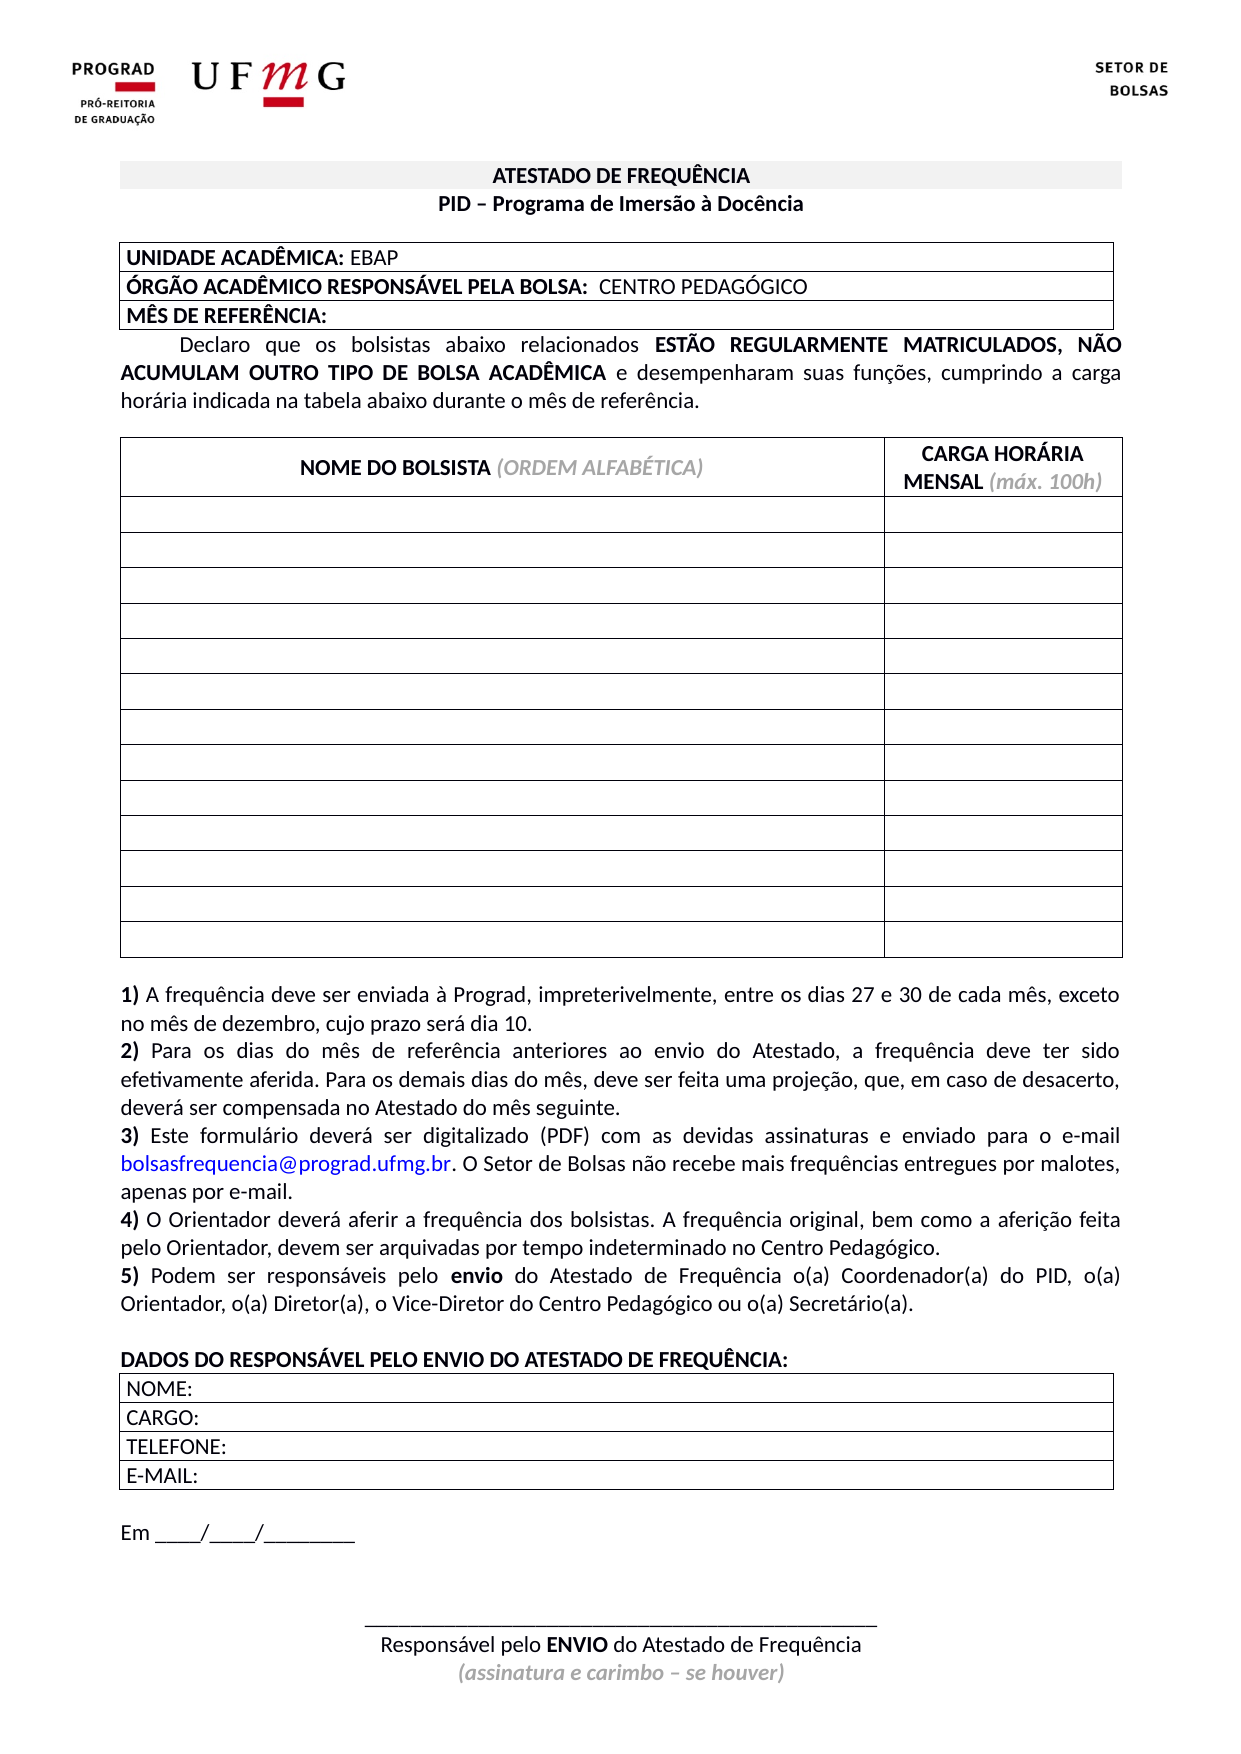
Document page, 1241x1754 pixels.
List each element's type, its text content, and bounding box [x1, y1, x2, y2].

table_cell [885, 781, 1122, 815]
table_cell [121, 497, 884, 532]
text 3) Este formulário deverá ser digitalizado (PDF) com as devidas assinaturas e enviado para o e-mail bolsasfrequencia@prograd.ufmg.br. O Setor de Bolsas não recebe mais frequências entregues por malotes, apenas por e-mail. [120, 1121, 1122, 1205]
table_cell [885, 533, 1122, 567]
text (assinatura e carimbo – se houver) [120, 1658, 1122, 1686]
text PID – Programa de Imersão à Docência [120, 189, 1122, 217]
table_cell [121, 922, 884, 957]
table_cell [885, 745, 1122, 779]
table_cell [121, 568, 884, 602]
table_cell [885, 851, 1122, 886]
table_cell [885, 639, 1122, 673]
table_cell CARGO: [120, 1403, 1113, 1431]
table_cell [121, 710, 884, 744]
text 1) A frequência deve ser enviada à Prograd, impreterivelmente, entre os dias 27 e 30 de cada mês, exceto no mês de dezembro, cujo prazo será dia 10. [120, 981, 1122, 1037]
table_cell MÊS DE REFERÊNCIA: [120, 301, 1113, 329]
table_cell ÓRGÃO ACADÊMICO RESPONSÁVEL PELA BOLSA: CENTRO PEDAGÓGICO [120, 272, 1113, 300]
table_cell [121, 816, 884, 850]
table_header CARGA HORÁRIA MENSAL (máx. 100h) [885, 438, 1122, 496]
table_header NOME DO BOLSISTA (ORDEM ALFABÉTICA) [121, 438, 884, 496]
text Responsável pelo ENVIO do Atestado de Frequência [120, 1630, 1122, 1658]
picture [1, 0, 1239, 161]
table_cell [121, 604, 884, 638]
table_cell [885, 816, 1122, 850]
text Declaro que os bolsistas abaixo relacionados ESTÃO REGULARMENTE MATRICULADOS, NÃO ACUMULAM OUTRO TIPO DE BOLSA ACADÊMICA e desempenharam suas funções, cumprindo a carga horária indicada na tabela abaixo durante o mês de referência. [120, 330, 1122, 414]
table_header NOME: [120, 1374, 1113, 1402]
table_cell TELEFONE: [120, 1432, 1113, 1460]
table_header UNIDADE ACADÊMICA: EBAP [120, 243, 1113, 271]
table_cell [121, 781, 884, 815]
text 5) Podem ser responsáveis pelo envio do Atestado de Frequência o(a) Coordenador(a) do PID, o(a) Orientador, o(a) Diretor(a), o Vice-Diretor do Centro Pedagógico ou o(a) Secretário(a). [120, 1261, 1122, 1317]
table_cell [121, 887, 884, 921]
table_cell [885, 922, 1122, 957]
table_cell [885, 497, 1122, 532]
table_cell [885, 887, 1122, 921]
text 4) O Orientador deverá aferir a frequência dos bolsistas. A frequência original, bem como a aferição feita pelo Orientador, devem ser arquivadas por tempo indeterminado no Centro Pedagógico. [120, 1205, 1122, 1261]
table_cell [121, 639, 884, 673]
table_cell [885, 568, 1122, 602]
table_cell [885, 710, 1122, 744]
table_cell [121, 533, 884, 567]
table_cell [885, 674, 1122, 709]
table_cell [121, 745, 884, 779]
text _____________________________________________ [120, 1602, 1122, 1630]
table_cell E-MAIL: [120, 1461, 1113, 1489]
text DADOS DO RESPONSÁVEL PELO ENVIO DO ATESTADO DE FREQUÊNCIA: [120, 1345, 1122, 1373]
table_cell [885, 604, 1122, 638]
text 2) Para os dias do mês de referência anteriores ao envio do Atestado, a frequência deve ter sido efetivamente aferida. Para os demais dias do mês, deve ser feita uma projeção, que, em caso de desacerto, deverá ser compensada no Atestado do mês seguinte. [120, 1037, 1122, 1121]
text ATESTADO DE FREQUÊNCIA [120, 161, 1122, 189]
table_cell [121, 851, 884, 886]
table_cell [121, 674, 884, 709]
text Em ____/____/________ [120, 1518, 1122, 1546]
